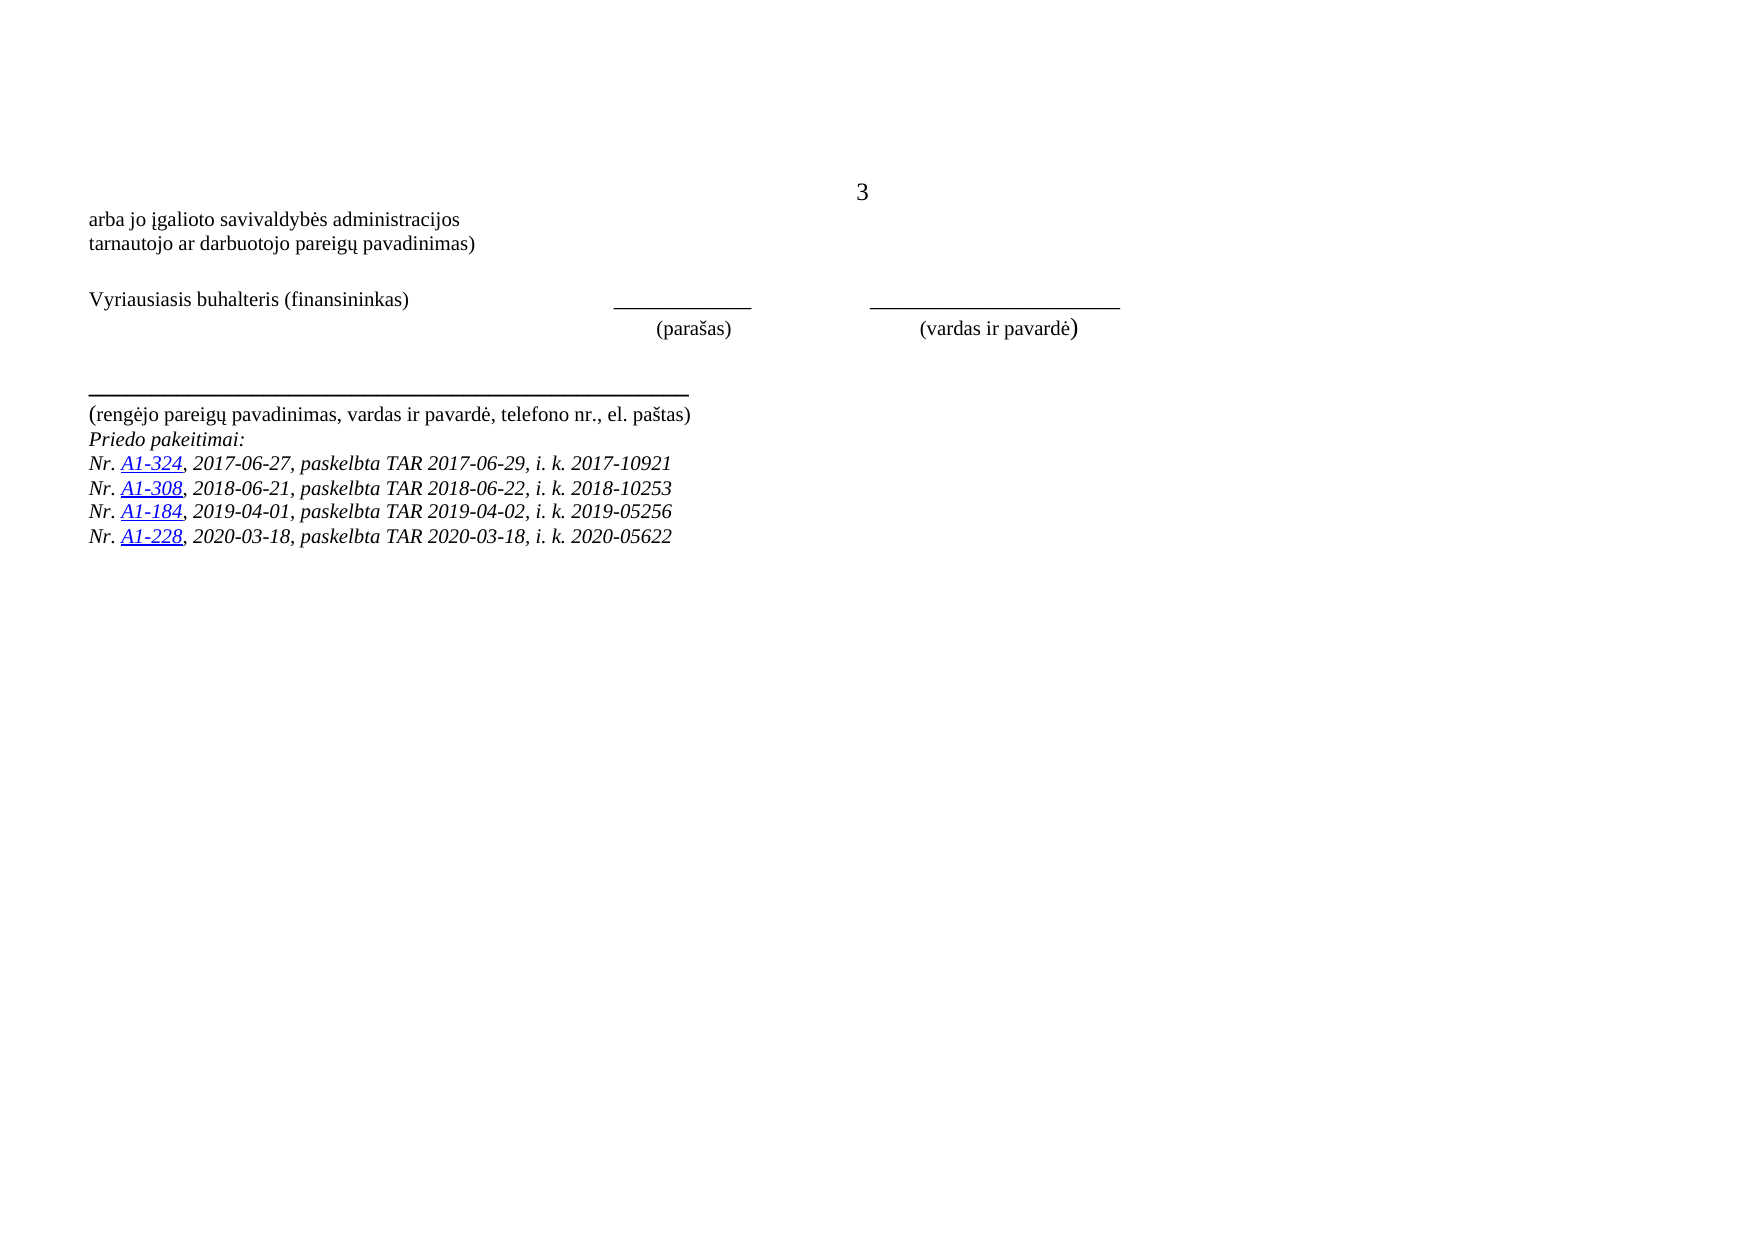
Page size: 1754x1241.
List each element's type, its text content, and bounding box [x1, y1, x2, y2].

text Priedo pakeitimai: [89, 427, 1636, 451]
text Nr. A1-184, 2019-04-01, paskelbta TAR 2019-04-02, i. k. 2019-05256 [89, 499, 1636, 523]
text arba jo įgalioto savivaldybės administracijos [89, 207, 1636, 231]
text tarnautojo ar darbuotojo pareigų pavadinimas) [89, 231, 1636, 255]
text (rengėjo pareigų pavadinimas, vardas ir pavardė, telefono nr., el. paštas) [89, 398, 1636, 427]
text Nr. A1-324, 2017-06-27, paskelbta TAR 2017-06-29, i. k. 2017-10921 [89, 451, 1636, 475]
text Nr. A1-228, 2020-03-18, paskelbta TAR 2020-03-18, i. k. 2020-05622 [89, 523, 1636, 548]
text Vyriausiasis buhalteris (finansininkas) ___________ ____________________ [89, 283, 1636, 312]
text ________________________________________________ [89, 370, 1636, 398]
text (parašas) (vardas ir pavardė) [494, 312, 1636, 341]
text Nr. A1-308, 2018-06-21, paskelbta TAR 2018-06-22, i. k. 2018-10253 [89, 475, 1636, 499]
